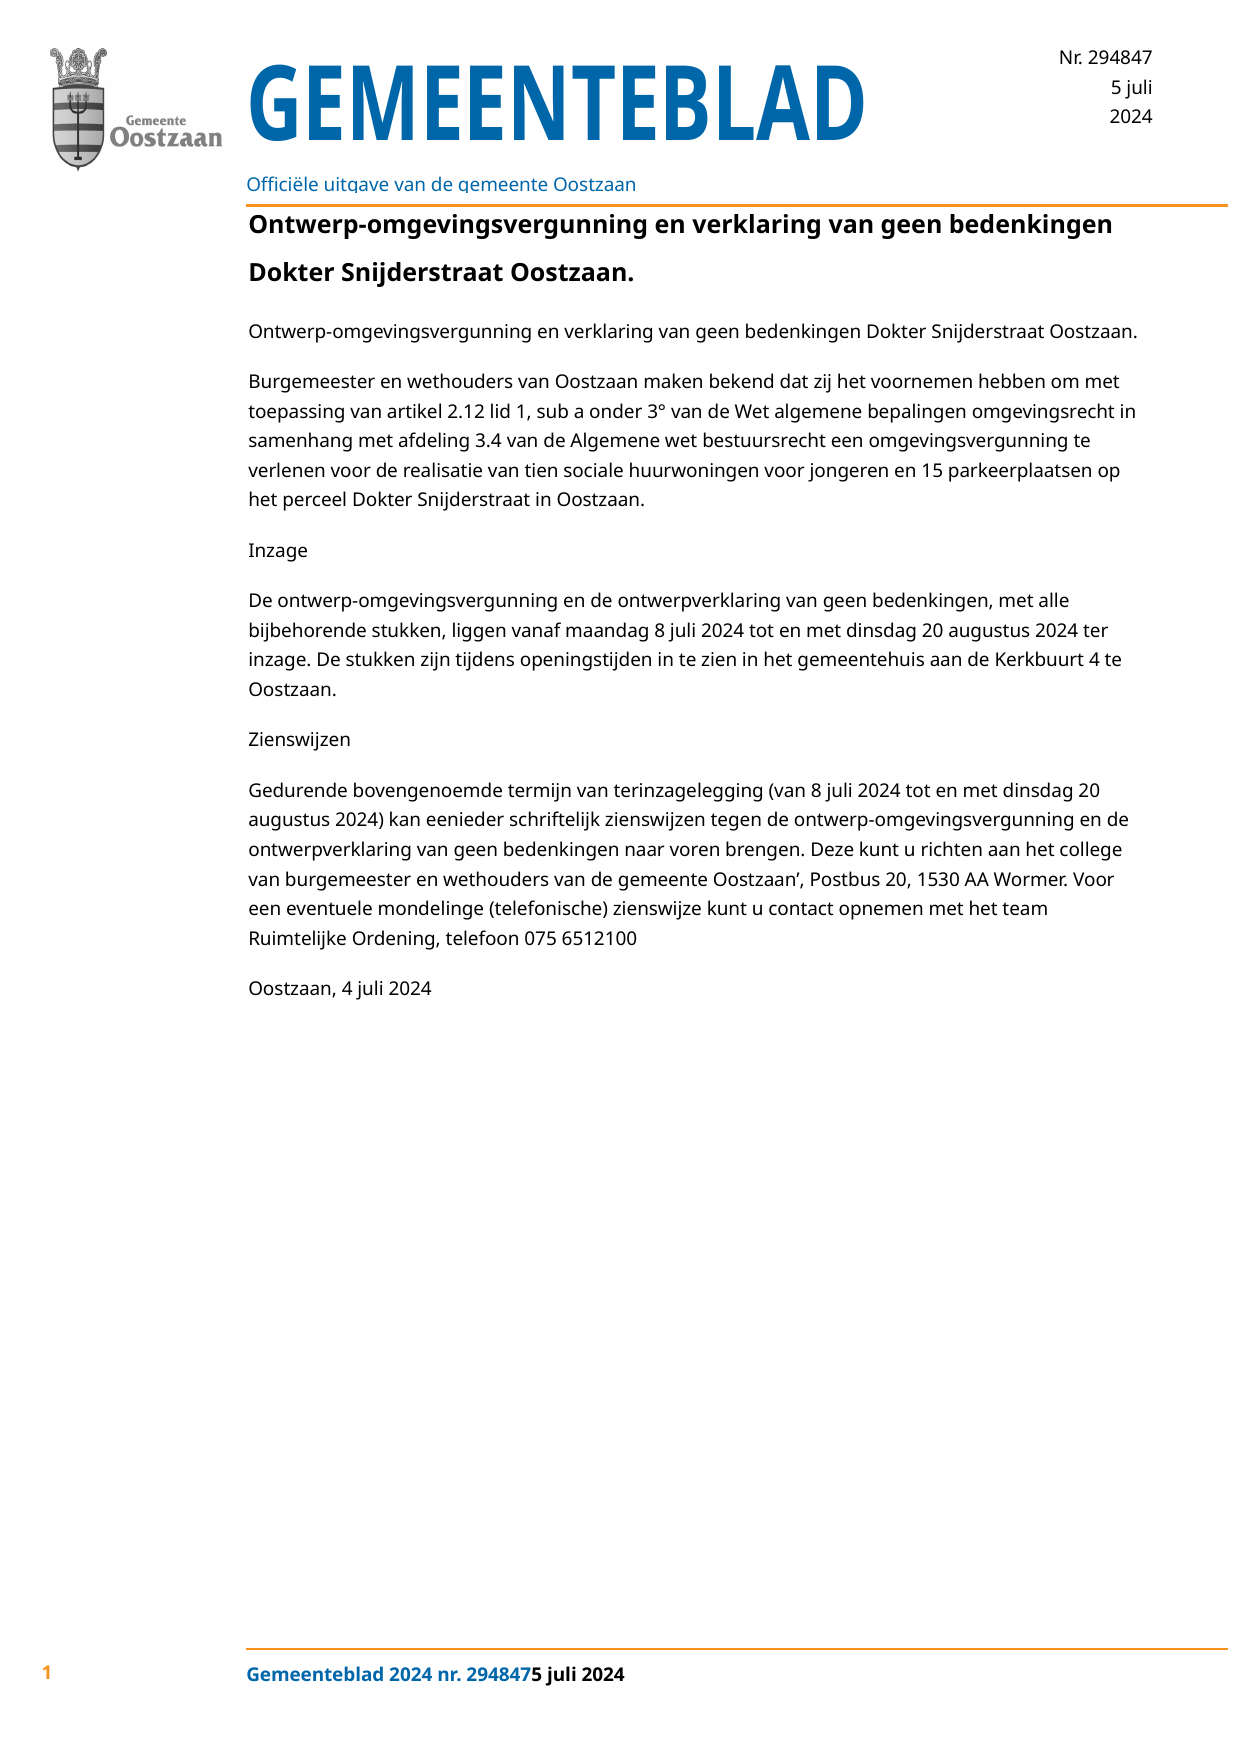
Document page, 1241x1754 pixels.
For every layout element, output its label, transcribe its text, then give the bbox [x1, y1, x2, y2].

picture [41, 47, 231, 172]
text Oostzaan, 4 juli 2024 [248, 975, 1152, 1001]
text Ontwerp-omgevingsvergunning en verklaring van geen bedenkingen Dokter Snijderstraat Oostzaan. [248, 318, 1152, 344]
text Zienswijzen [248, 727, 1152, 752]
text Gedurende bovengenoemde termijn van terinzagelegging (van 8 juli 2024 tot en met dinsdag 20 augustus 2024) kan eenieder schriftelijk zienswijzen tegen de ontwerp-omgevingsvergunning en de ontwerpverklaring van geen bedenkingen naar voren brengen. Deze kunt u richten aan het college van burgemeester en wethouders van de gemeente Oostzaan’, Postbus 20, 1530 AA Wormer. Voor een eventuele mondelinge (telefonische) zienswijze kunt u contact opnemen met het team Ruimtelijke Ordening, telefoon 075 6512100 [248, 777, 1152, 951]
text De ontwerp-omgevingsvergunning en de ontwerpverklaring van geen bedenkingen, met alle bijbehorende stukken, liggen vanaf maandag 8 juli 2024 tot en met dinsdag 20 augustus 2024 ter inzage. De stukken zijn tijdens openingstijden in te zien in het gemeentehuis aan de Kerkbuurt 4 te Oostzaan. [248, 587, 1152, 702]
text Burgemeester en wethouders van Oostzaan maken bekend dat zij het voornemen hebben om met toepassing van artikel 2.12 lid 1, sub a onder 3° van de Wet algemene bepalingen omgevingsrecht in samenhang met afdeling 3.4 van de Algemene wet bestuursrecht een omgevingsvergunning te verlenen voor de realisatie van tien sociale huurwoningen voor jongeren en 15 parkeerplaatsen op het perceel Dokter Snijderstraat in Oostzaan. [248, 368, 1152, 512]
text Inzage [248, 537, 1152, 563]
text Ontwerp-omgevingsvergunning en verklaring van geen bedenkingen Dokter Snijderstraat Oostzaan. [248, 207, 1152, 288]
